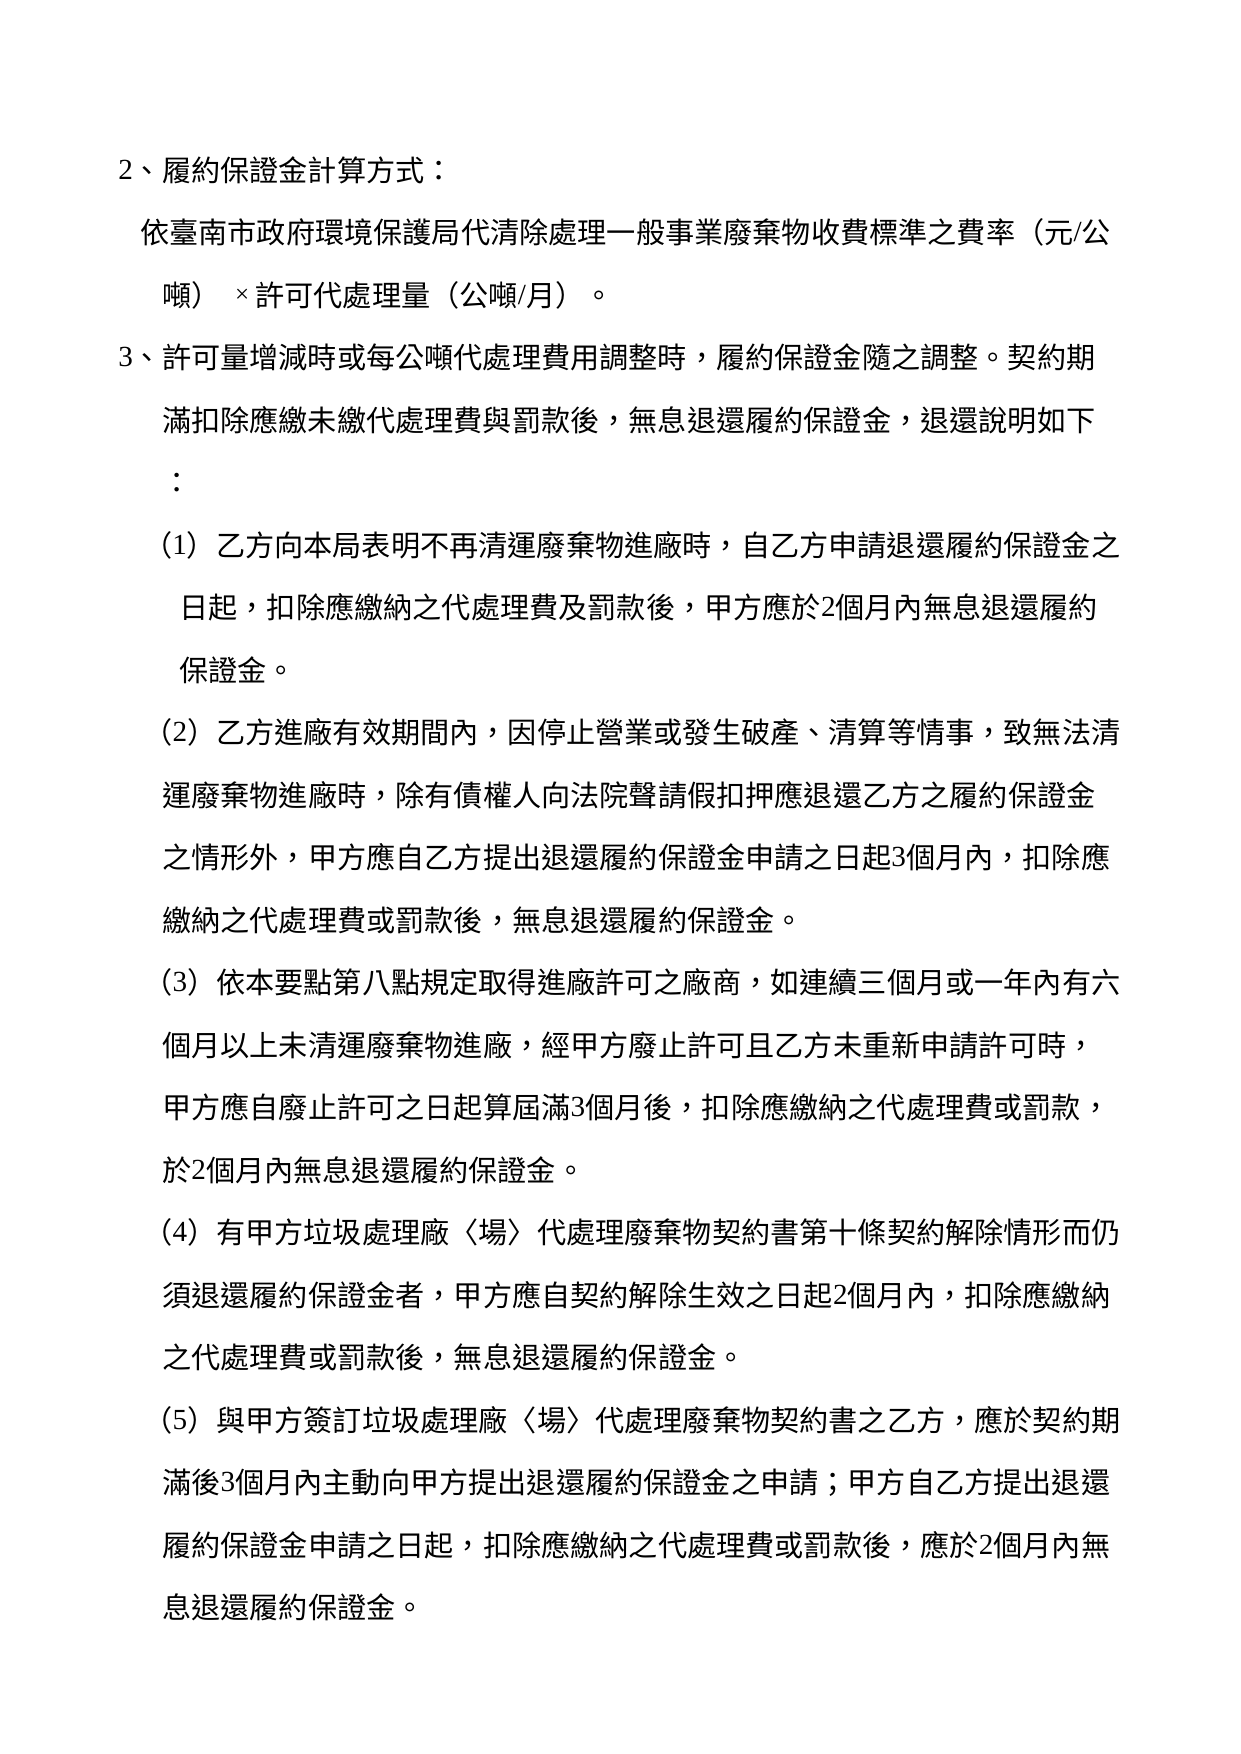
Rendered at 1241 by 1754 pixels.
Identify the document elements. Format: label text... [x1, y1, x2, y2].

text （5）與甲方簽訂垃圾處理廠〈場〉代處理廢棄物契約書之乙方，應於契約期滿後3個月內主動向甲方提出退還履約保證金之申請；甲方自乙方提出退還履約保證金申請之日起，扣除應繳納之代處理費或罰款後，應於2個月內無息退還履約保證金。 [143, 1377, 1122, 1627]
text （1）乙方向本局表明不再清運廢棄物進廠時，自乙方申請退還履約保證金之日起，扣除應繳納之代處理費及罰款後，甲方應於2個月內無息退還履約保證金。 [143, 502, 1122, 689]
text （4）有甲方垃圾處理廠〈場〉代處理廢棄物契約書第十條契約解除情形而仍須退還履約保證金者，甲方應自契約解除生效之日起2個月內，扣除應繳納之代處理費或罰款後，無息退還履約保證金。 [143, 1189, 1122, 1377]
text （2）乙方進廠有效期間內，因停止營業或發生破產、清算等情事，致無法清運廢棄物進廠時，除有債權人向法院聲請假扣押應退還乙方之履約保證金之情形外，甲方應自乙方提出退還履約保證金申請之日起3個月內，扣除應繳納之代處理費或罰款後，無息退還履約保證金。 [143, 689, 1122, 939]
text （3）依本要點第八點規定取得進廠許可之廠商，如連續三個月或一年內有六個月以上未清運廢棄物進廠，經甲方廢止許可且乙方未重新申請許可時，甲方應自廢止許可之日起算屆滿3個月後，扣除應繳納之代處理費或罰款，於2個月內無息退還履約保證金。 [143, 939, 1122, 1189]
text 2、履約保證金計算方式： [118, 127, 1122, 189]
text 3、許可量增減時或每公噸代處理費用調整時，履約保證金隨之調整。契約期滿扣除應繳未繳代處理費與罰款後，無息退還履約保證金，退還說明如下： [118, 314, 1122, 502]
text 依臺南市政府環境保護局代清除處理一般事業廢棄物收費標準之費率（元/公噸） × 許可代處理量（公噸/月）。 [118, 189, 1122, 314]
